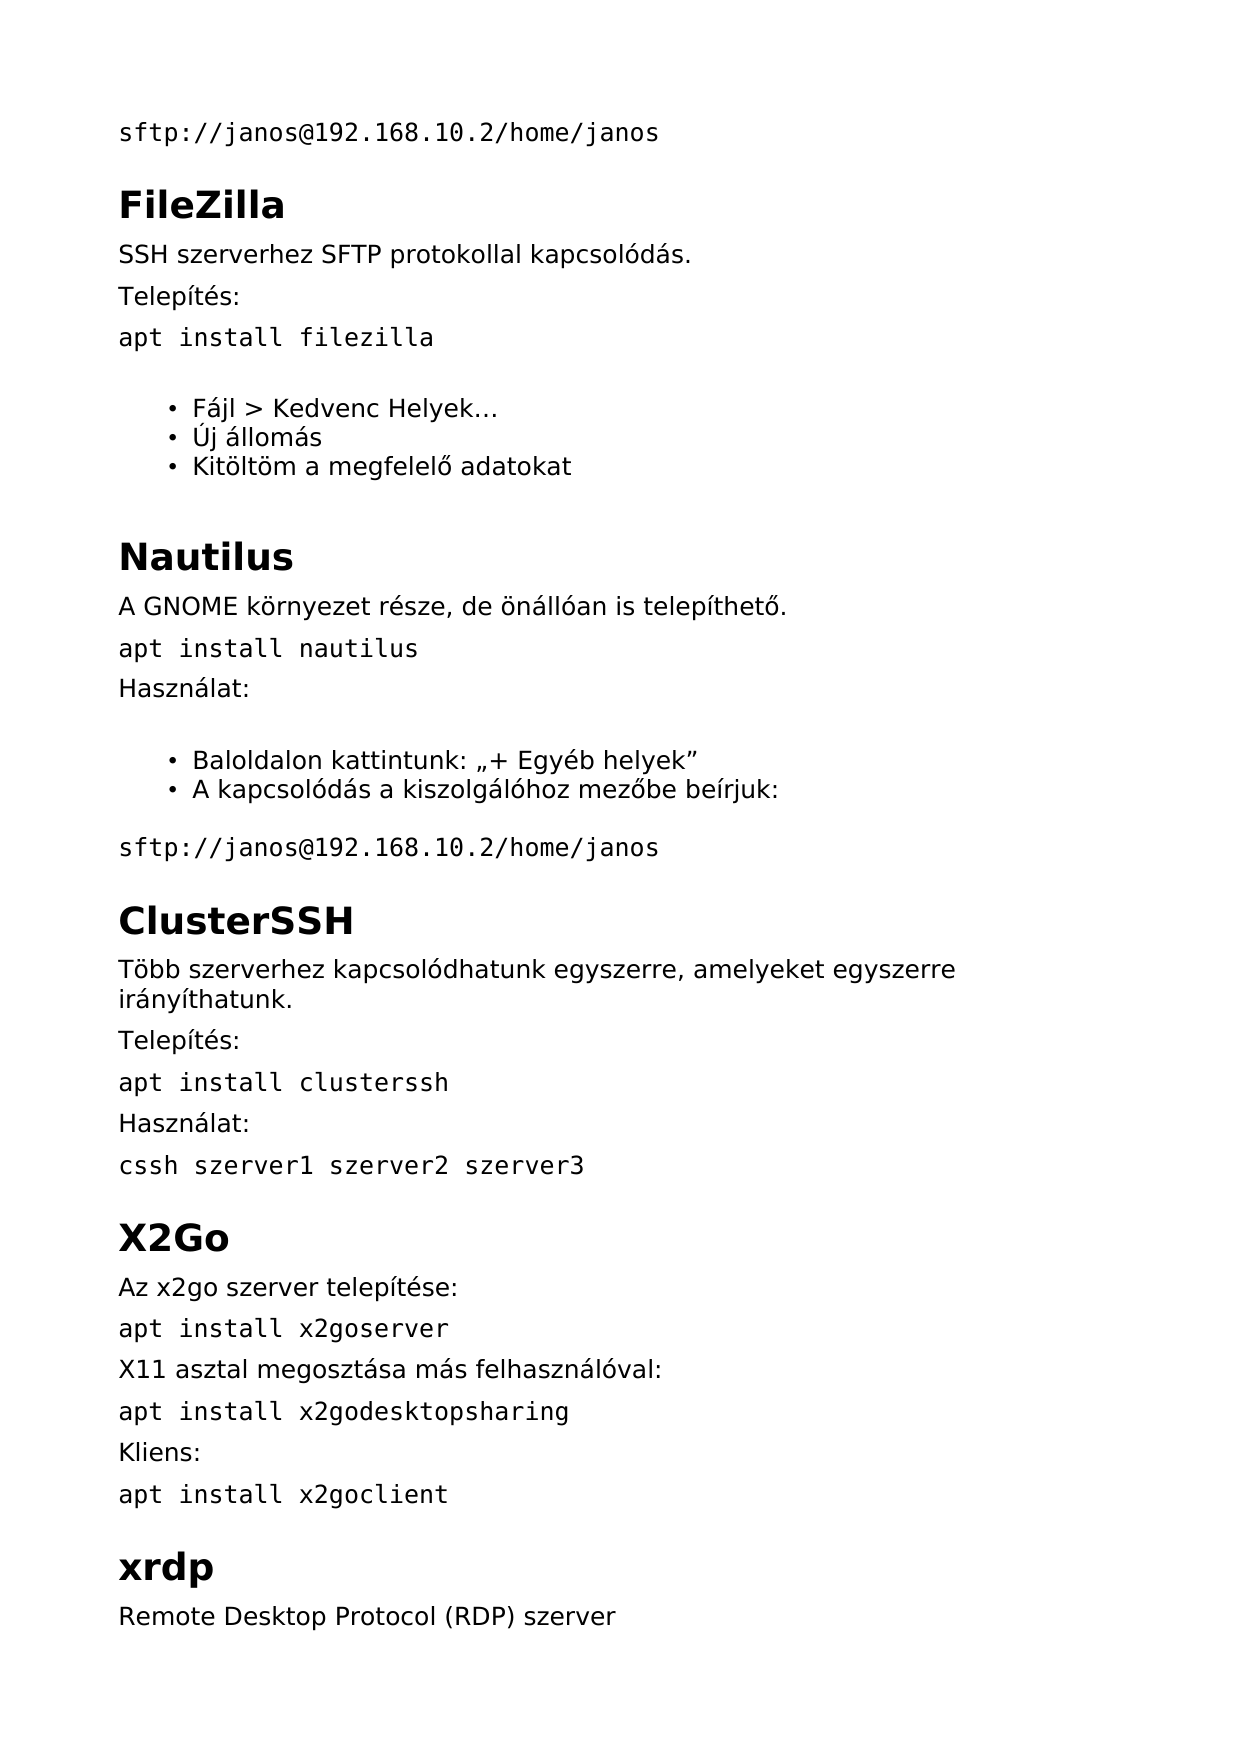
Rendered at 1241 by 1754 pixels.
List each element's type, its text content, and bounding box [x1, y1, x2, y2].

subtitle xrdp [118, 1546, 1122, 1589]
subtitle X2Go [118, 1217, 1122, 1260]
text sftp://janos@192.168.10.2/home/janos [118, 118, 1122, 147]
text apt install x2godesktopsharing [118, 1397, 1122, 1426]
text Használat: [118, 1109, 1122, 1138]
list Kitöltöm a megfelelő adatokat [177, 452, 1122, 481]
text apt install clusterssh [118, 1068, 1122, 1097]
list Fájl > Kedvenc Helyek… [177, 394, 1122, 423]
subtitle ClusterSSH [118, 899, 1122, 943]
text Használat: [118, 675, 1122, 704]
text apt install nautilus [118, 634, 1122, 663]
text Az x2go szerver telepítése: [118, 1273, 1122, 1302]
text SSH szerverhez SFTP protokollal kapcsolódás. [118, 240, 1122, 269]
text X11 asztal megosztása más felhasználóval: [118, 1356, 1122, 1385]
list Új állomás [177, 423, 1122, 452]
text Telepítés: [118, 1027, 1122, 1056]
text sftp://janos@192.168.10.2/home/janos [118, 834, 1122, 863]
text apt install x2goserver [118, 1314, 1122, 1344]
text apt install x2goclient [118, 1480, 1122, 1509]
text Remote Desktop Protocol (RDP) szerver [118, 1602, 1122, 1631]
text A GNOME környezet része, de önállóan is telepíthető. [118, 592, 1122, 621]
subtitle Nautilus [118, 536, 1122, 579]
subtitle FileZilla [118, 184, 1122, 228]
text Telepítés: [118, 282, 1122, 311]
text cssh szerver1 szerver2 szerver3 [118, 1151, 1122, 1180]
text Kliens: [118, 1438, 1122, 1467]
text Több szerverhez kapcsolódhatunk egyszerre, amelyeket egyszerre irányíthatunk. [118, 956, 1122, 1014]
list Baloldalon kattintunk: „+ Egyéb helyek” [177, 746, 1122, 775]
list A kapcsolódás a kiszolgálóhoz mezőbe beírjuk: [177, 775, 1122, 804]
text apt install filezilla [118, 323, 1122, 353]
